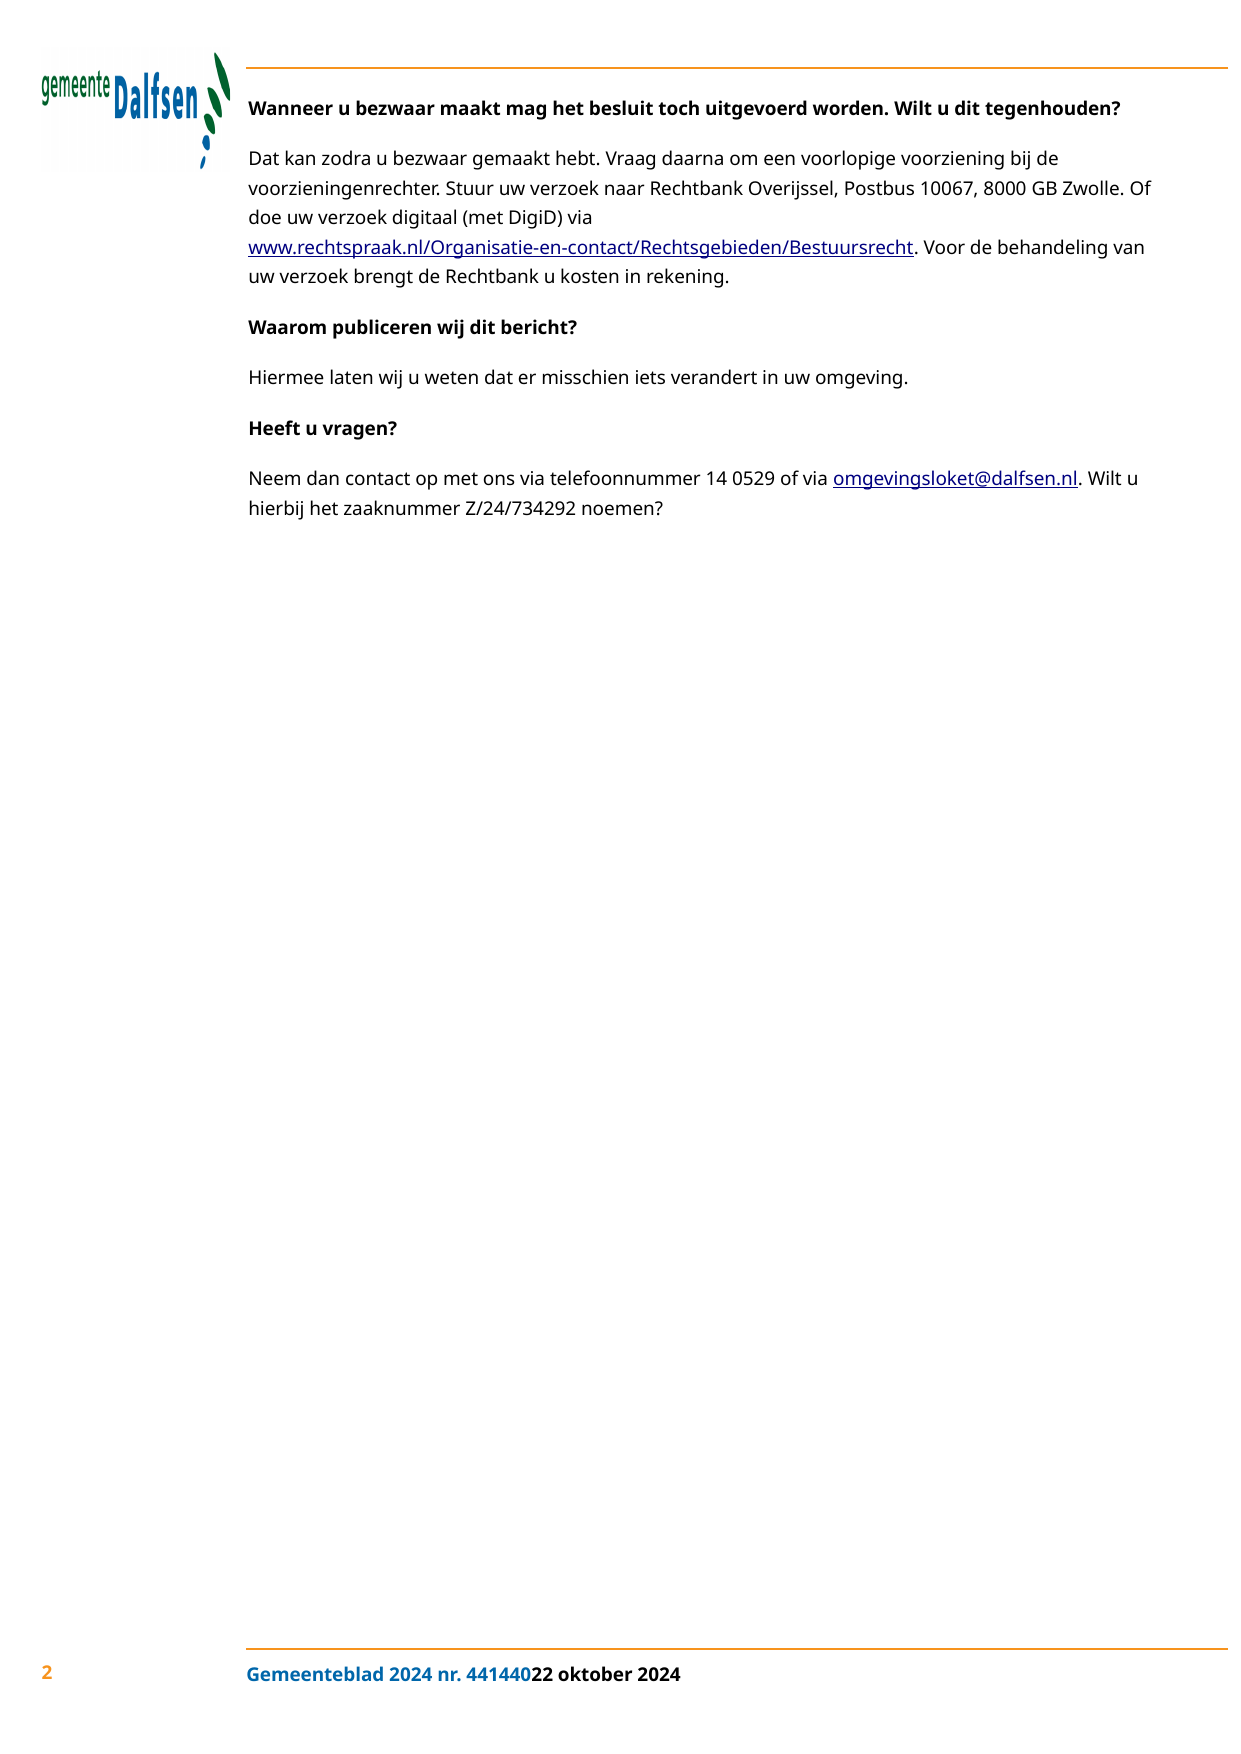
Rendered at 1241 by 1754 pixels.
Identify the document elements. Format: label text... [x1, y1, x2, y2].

text Neem dan contact op met ons via telefoonnummer 14 0529 of via omgevingsloket@dalfsen.nl. Wilt u hierbij het zaaknummer Z/24/734292 noemen? [248, 465, 1152, 521]
text Dat kan zodra u bezwaar gemaakt hebt. Vraag daarna om een voorlopige voorziening bij de voorzieningenrechter. Stuur uw verzoek naar Rechtbank Overijssel, Postbus 10067, 8000 GB Zwolle. Of doe uw verzoek digitaal (met DigiD) via www.rechtspraak.nl/Organisatie-en-contact/Rechtsgebieden/Bestuursrecht. Voor de behandeling van uw verzoek brengt de Rechtbank u kosten in rekening. [248, 145, 1152, 289]
text Wanneer u bezwaar maakt mag het besluit toch uitgevoerd worden. Wilt u dit tegenhouden? [248, 95, 1152, 121]
text Hiermee laten wij u weten dat er misschien iets verandert in uw omgeving. [248, 364, 1152, 390]
text Heeft u vragen? [248, 415, 1152, 441]
text Waarom publiceren wij dit bericht? [248, 314, 1152, 340]
picture [41, 47, 231, 172]
